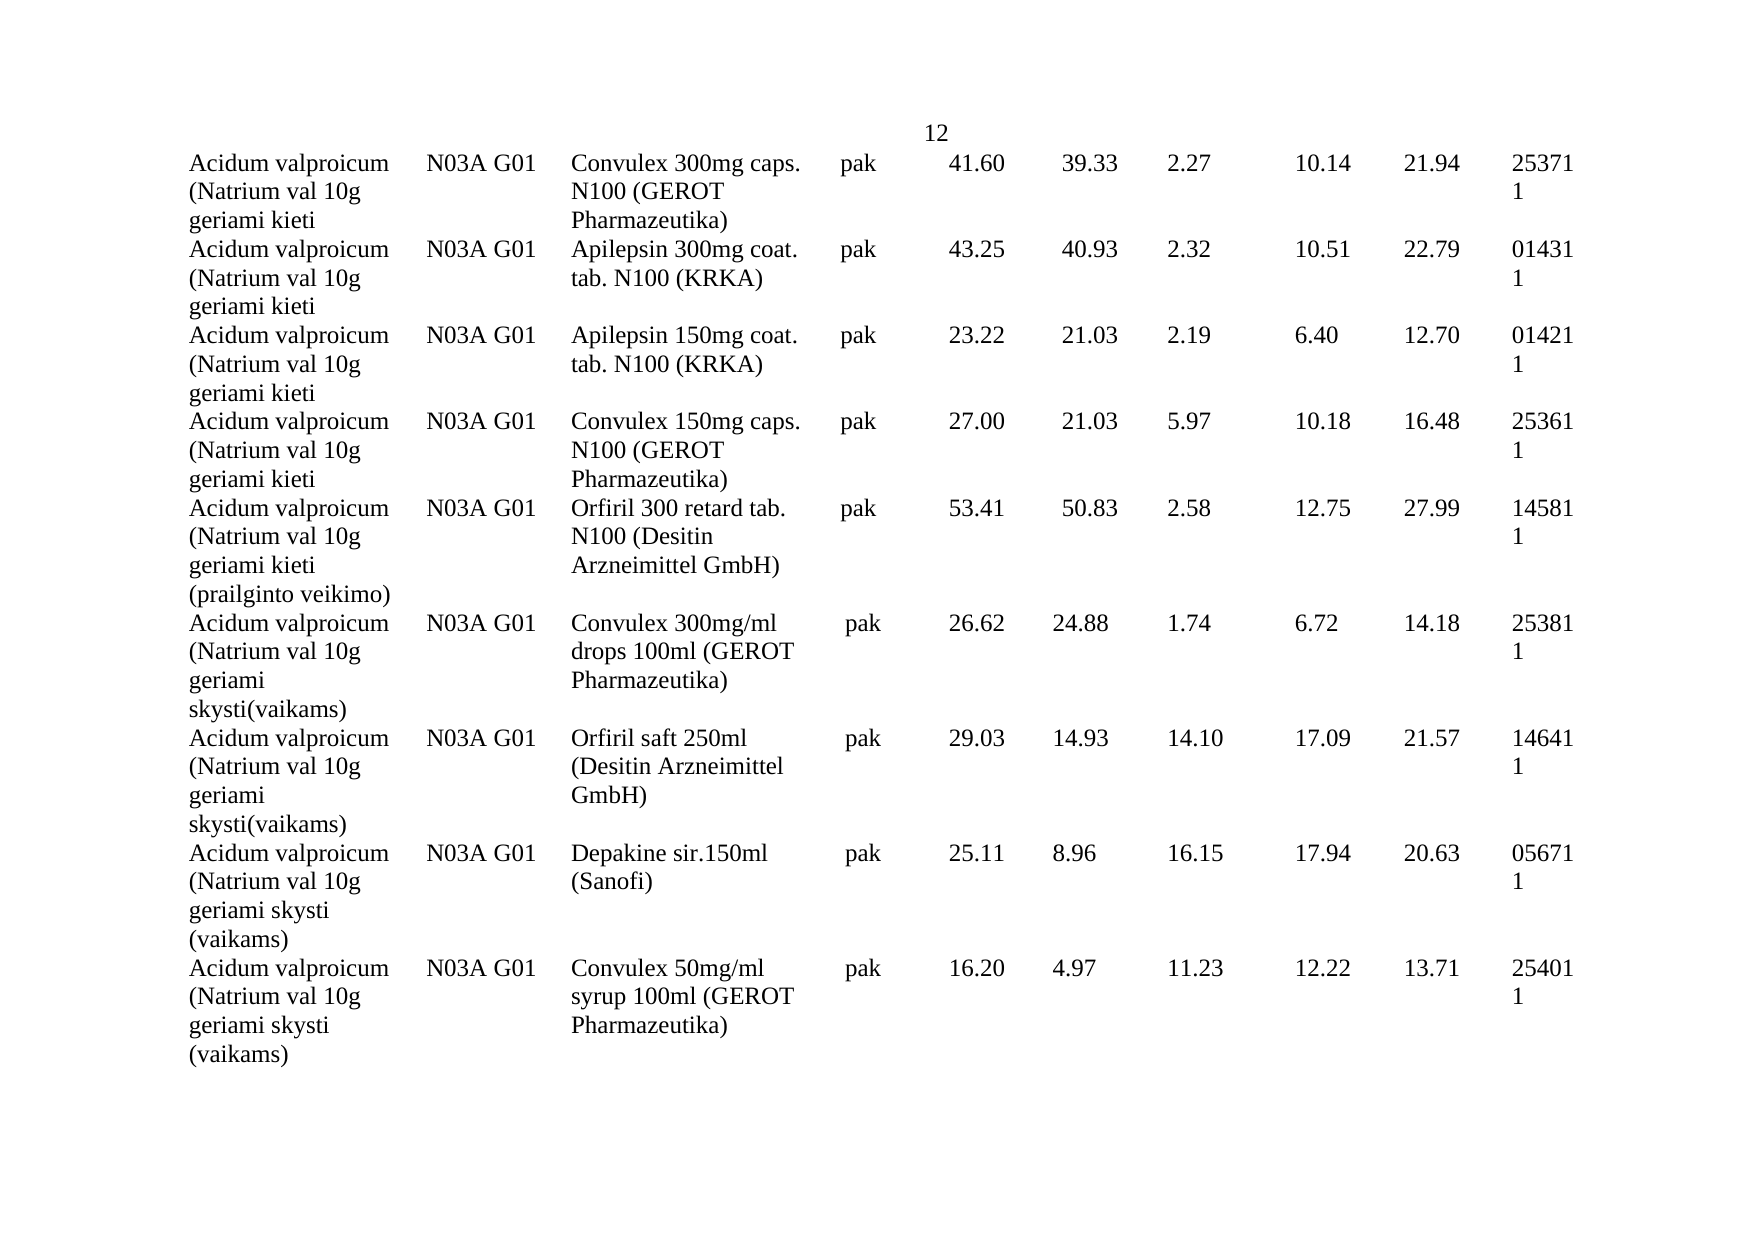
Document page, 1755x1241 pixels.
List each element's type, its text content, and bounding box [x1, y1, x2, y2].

table_cell 5.97 [1156, 406, 1283, 493]
table_cell 056711 [1500, 838, 1595, 953]
table_cell 014211 [1500, 320, 1595, 406]
table_cell 23.22 [938, 320, 1050, 406]
table_cell 14.10 [1156, 723, 1283, 838]
table_cell pak [834, 608, 937, 723]
table_cell 10.51 [1283, 234, 1392, 320]
table_cell 253611 [1500, 406, 1595, 493]
table_cell pak [834, 723, 937, 838]
table_cell Acidum valproicum (Natrium val 10g geriami skysti (vaikams) [177, 838, 415, 953]
table_cell 10.14 [1283, 148, 1392, 234]
table_cell 6.72 [1283, 608, 1392, 723]
table_cell 254011 [1500, 953, 1595, 1068]
table_cell Convulex 300mg caps. N100 (GEROT Pharmazeutika) [560, 148, 829, 234]
table_cell 39.33 [1050, 148, 1156, 234]
table_cell 17.09 [1283, 723, 1392, 838]
table_cell 25.11 [938, 838, 1041, 953]
table_cell 26.62 [938, 608, 1041, 723]
table_cell 27.00 [938, 406, 1050, 493]
table_cell 14.93 [1041, 723, 1156, 838]
table_cell Acidum valproicum (Natrium val 10g geriami kieti [177, 234, 415, 320]
table_cell pak [834, 838, 937, 953]
table_cell pak [829, 406, 937, 493]
table_cell 40.93 [1050, 234, 1156, 320]
table_cell 11.23 [1156, 953, 1283, 1068]
table_cell pak [834, 953, 937, 1068]
table_cell Acidum valproicum (Natrium val 10g geriami skysti (vaikams) [177, 953, 415, 1068]
table_cell N03A G01 [415, 723, 559, 838]
table_cell 21.03 [1050, 406, 1156, 493]
table_cell Acidum valproicum (Natrium val 10g geriami kieti [177, 406, 415, 493]
table_cell pak [829, 234, 937, 320]
table_cell 21.57 [1393, 723, 1500, 838]
table_cell 253711 [1500, 148, 1595, 234]
table_cell pak [829, 148, 937, 234]
table_cell Convulex 150mg caps. N100 (GEROT Pharmazeutika) [560, 406, 829, 493]
table_cell Orfiril saft 250ml (Desitin Arzneimittel GmbH) [560, 723, 833, 838]
table_cell N03A G01 [415, 608, 559, 723]
table_cell 16.20 [938, 953, 1041, 1068]
table_cell 12.22 [1283, 953, 1392, 1068]
table_cell 21.03 [1050, 320, 1156, 406]
table_cell N03A G01 [415, 320, 559, 406]
table_cell 50.83 [1050, 493, 1156, 608]
table_cell Apilepsin 300mg coat. tab. N100 (KRKA) [560, 234, 829, 320]
table_cell 4.97 [1041, 953, 1156, 1068]
table_cell Convulex 50mg/ml syrup 100ml (GEROT Pharmazeutika) [560, 953, 833, 1068]
table_cell Acidum valproicum (Natrium val 10g geriami kieti [177, 320, 415, 406]
table_cell 53.41 [938, 493, 1050, 608]
table_cell pak [829, 320, 937, 406]
table_cell 2.27 [1156, 148, 1283, 234]
table_cell 24.88 [1041, 608, 1156, 723]
table_cell 43.25 [938, 234, 1050, 320]
table_cell 12.70 [1393, 320, 1500, 406]
table_cell Orfiril 300 retard tab. N100 (Desitin Arzneimittel GmbH) [560, 493, 829, 608]
table_cell 12.75 [1283, 493, 1392, 608]
table_cell 21.94 [1393, 148, 1500, 234]
table_cell pak [829, 493, 937, 608]
table_cell N03A G01 [415, 493, 559, 608]
table_cell N03A G01 [415, 406, 559, 493]
table_cell 17.94 [1283, 838, 1392, 953]
table_cell 145811 [1500, 493, 1595, 608]
table_cell 20.63 [1393, 838, 1500, 953]
table_cell 16.15 [1156, 838, 1283, 953]
table_cell 29.03 [938, 723, 1041, 838]
table_cell 10.18 [1283, 406, 1392, 493]
table_cell 1.74 [1156, 608, 1283, 723]
table_cell N03A G01 [415, 148, 559, 234]
table_cell 2.19 [1156, 320, 1283, 406]
table_cell 014311 [1500, 234, 1595, 320]
table_cell Acidum valproicum (Natrium val 10g geriami skysti(vaikams) [177, 723, 415, 838]
table_cell 22.79 [1393, 234, 1500, 320]
table_cell Depakine sir.150ml (Sanofi) [560, 838, 833, 953]
table_cell 41.60 [938, 148, 1050, 234]
table_cell 16.48 [1393, 406, 1500, 493]
table_cell Acidum valproicum (Natrium val 10g geriami kieti (prailginto veikimo) [177, 493, 415, 608]
table_cell 2.58 [1156, 493, 1283, 608]
table_cell 27.99 [1393, 493, 1500, 608]
table_cell 146411 [1500, 723, 1595, 838]
table_cell N03A G01 [415, 953, 559, 1068]
table_cell 6.40 [1283, 320, 1392, 406]
table_cell 14.18 [1393, 608, 1500, 723]
table_cell 253811 [1500, 608, 1595, 723]
table_cell N03A G01 [415, 234, 559, 320]
table_cell Acidum valproicum (Natrium val 10g geriami skysti(vaikams) [177, 608, 415, 723]
table_cell 13.71 [1393, 953, 1500, 1068]
table_cell Convulex 300mg/ml drops 100ml (GEROT Pharmazeutika) [560, 608, 833, 723]
table_cell N03A G01 [415, 838, 559, 953]
table_cell Apilepsin 150mg coat. tab. N100 (KRKA) [560, 320, 829, 406]
table_cell 8.96 [1041, 838, 1156, 953]
table_cell 2.32 [1156, 234, 1283, 320]
table_cell Acidum valproicum (Natrium val 10g geriami kieti [177, 148, 415, 234]
